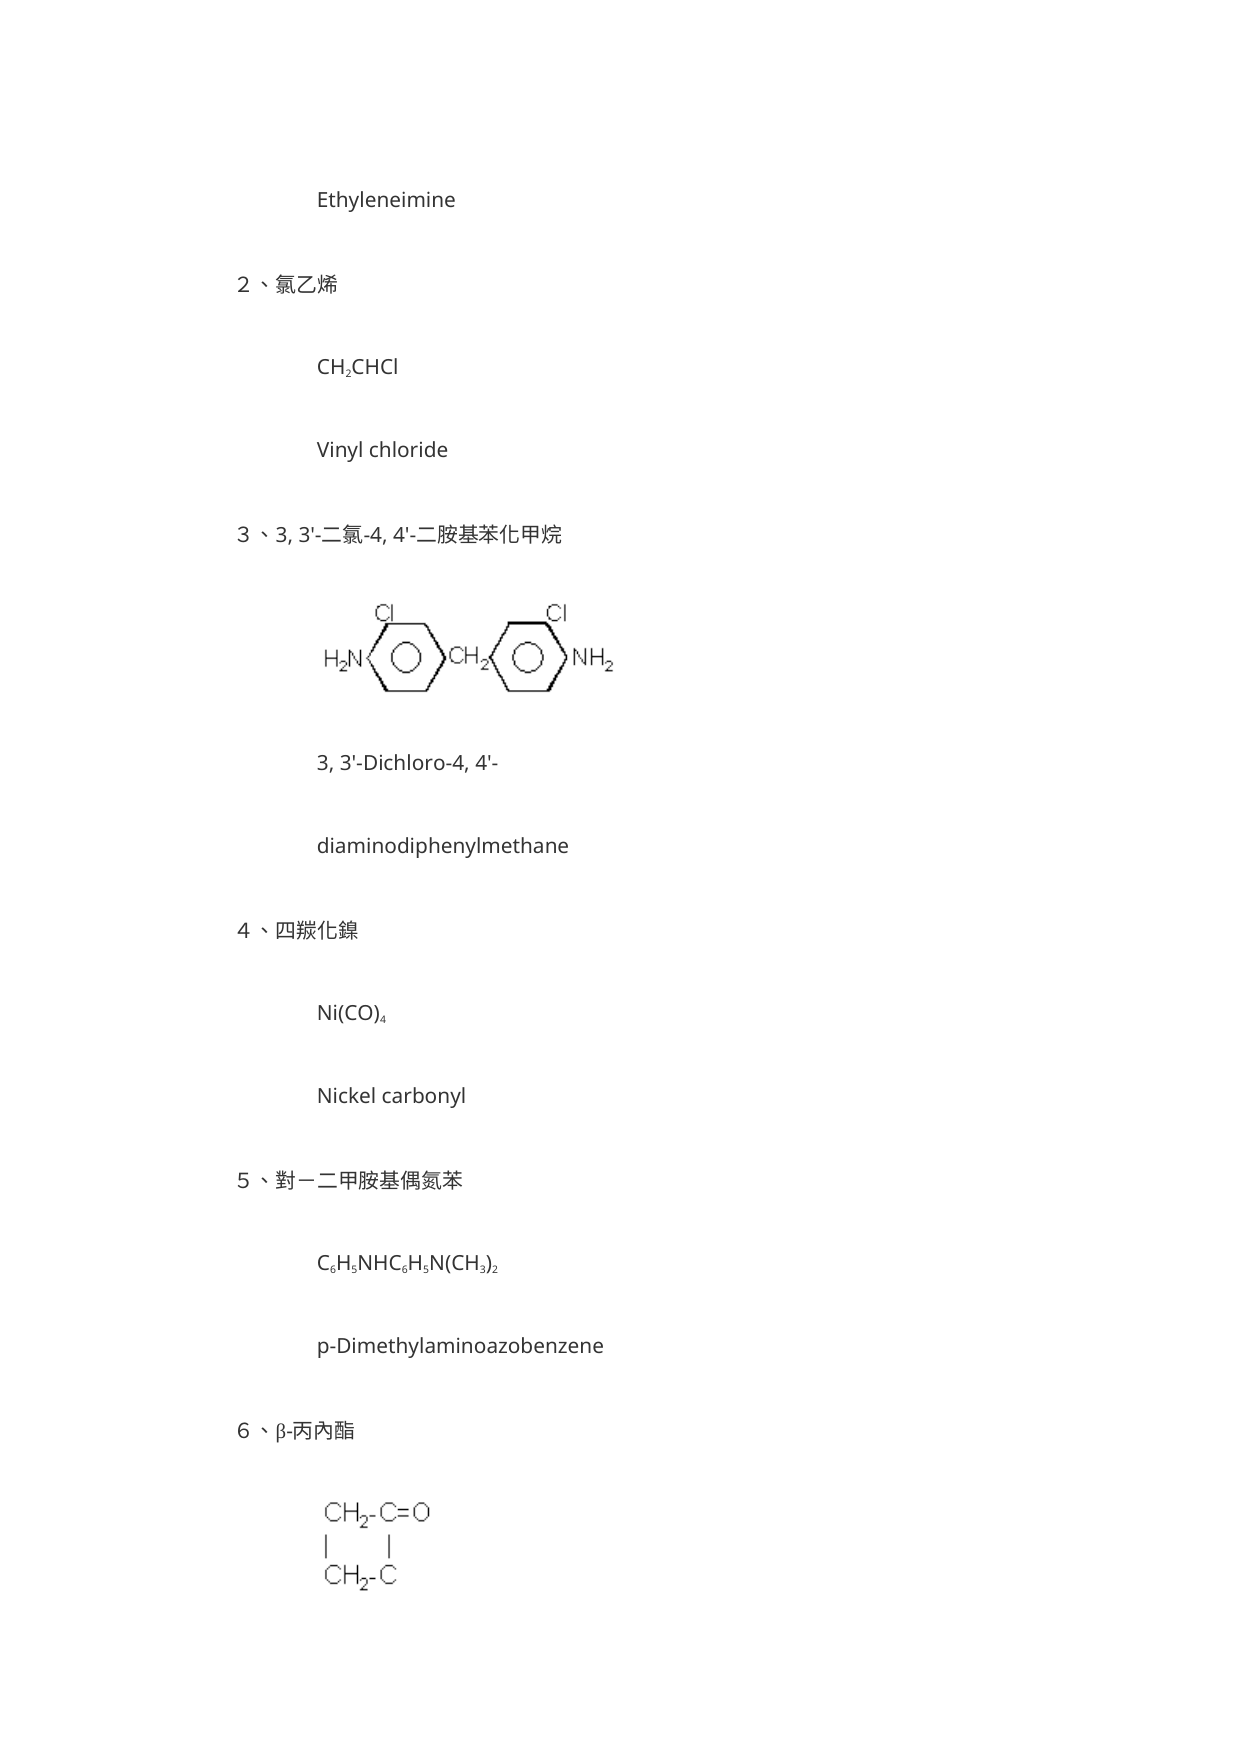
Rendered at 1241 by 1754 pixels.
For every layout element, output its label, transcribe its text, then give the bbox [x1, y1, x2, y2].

text p-Dimethylaminoazobenzene [271, 1304, 1053, 1367]
text 3, 3'-Dichloro-4, 4'- [271, 721, 1053, 783]
text CH2CHCl [271, 325, 1053, 387]
text ４、四羰化鎳 [234, 887, 1053, 950]
text Vinyl chloride [271, 408, 1053, 471]
text ３、3, 3'-二氯-4, 4'-二胺基苯化甲烷 [234, 492, 1053, 554]
text ６、β-丙內酯 [234, 1387, 1053, 1450]
text ２、氯乙烯 [234, 242, 1053, 304]
text Ethyleneimine [271, 158, 1053, 221]
text ５、對－二甲胺基偶氮苯 [234, 1137, 1053, 1200]
text Ni(CO)4 [271, 971, 1053, 1033]
text C6H5NHC6H5N(CH3)2 [271, 1221, 1053, 1283]
text Nickel carbonyl [271, 1054, 1053, 1117]
text diaminodiphenylmethane [271, 804, 1053, 867]
